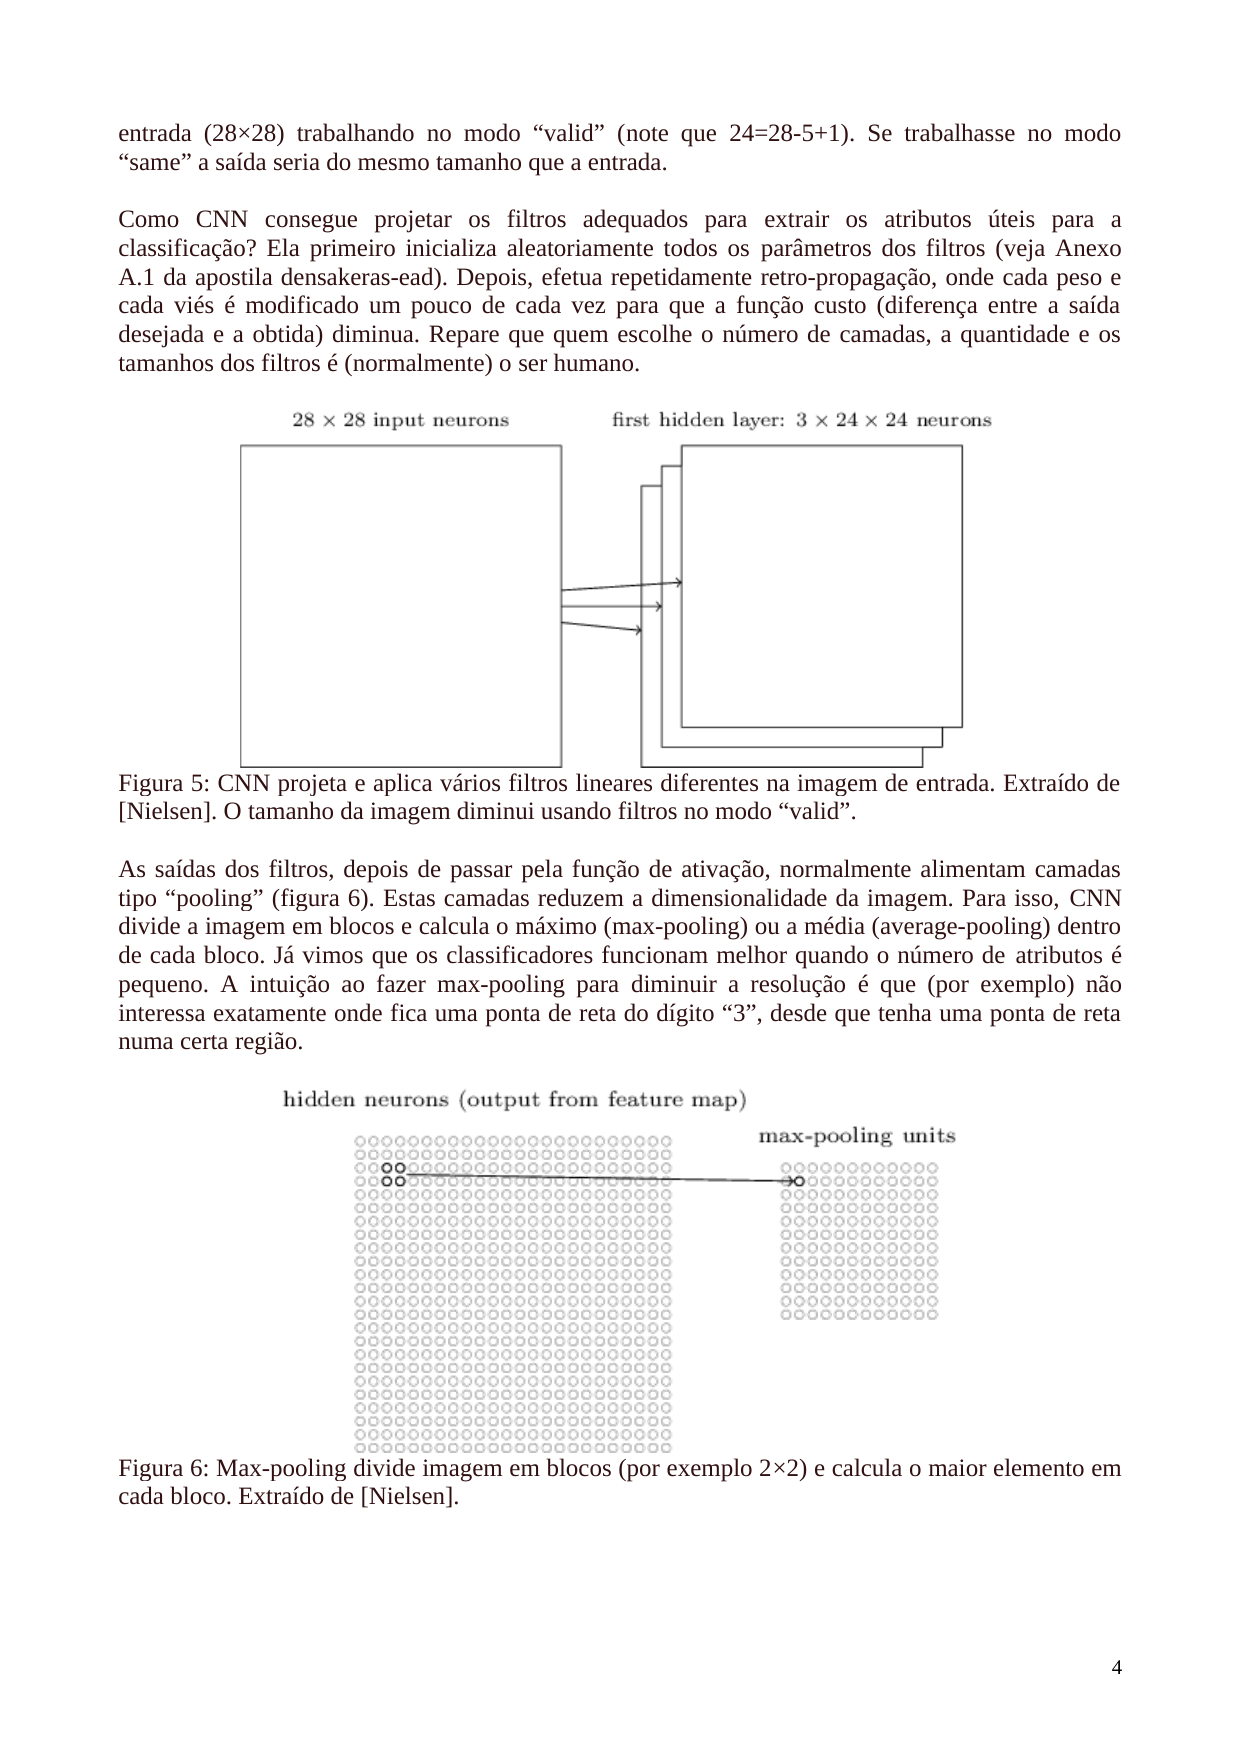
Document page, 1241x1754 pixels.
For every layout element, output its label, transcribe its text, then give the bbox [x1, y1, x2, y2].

text Como CNN consegue projetar os filtros adequados para extrair os atributos úteis para a classificação? Ela primeiro inicializa aleatoriamente todos os parâmetros dos filtros (veja Anexo A.1 da apostila densakeras-ead). Depois, efetua repetidamente retro-propagação, onde cada peso e cada viés é modificado um pouco de cada vez para que a função custo (diferença entre a saída desejada e a obtida) diminua. Repare que quem escolhe o número de camadas, a quantidade e os tamanhos dos filtros é (normalmente) o ser humano. [118, 204, 1122, 377]
text Figura 6: Max-pooling divide imagem em blocos (por exemplo 2×2) e calcula o maior elemento em cada bloco. Extraído de [Nielsen]. [118, 1453, 1122, 1510]
text Figura 5: CNN projeta e aplica vários filtros lineares diferentes na imagem de entrada. Extraído de [Nielsen]. O tamanho da imagem diminui usando filtros no modo “valid”. [118, 768, 1122, 825]
text entrada (28×28) trabalhando no modo “valid” (note que 24=28-5+1). Se trabalhasse no modo “same” a saída seria do mesmo tamanho que a entrada. [118, 118, 1122, 176]
picture [275, 1083, 965, 1453]
text As saídas dos filtros, depois de passar pela função de ativação, normalmente alimentam camadas tipo “pooling” (figura 6). Estas camadas reduzem a dimensionalidade da imagem. Para isso, CNN divide a imagem em blocos e calcula o máximo (max-pooling) ou a média (average-pooling) dentro de cada bloco. Já vimos que os classificadores funcionam melhor quando o número de atributos é pequeno. A intuição ao fazer max-pooling para diminuir a resolução é que (por exemplo) não interessa exatamente onde fica uma ponta de reta do dígito “3”, desde que tenha uma ponta de reta numa certa região. [118, 854, 1122, 1055]
picture [240, 405, 1000, 768]
